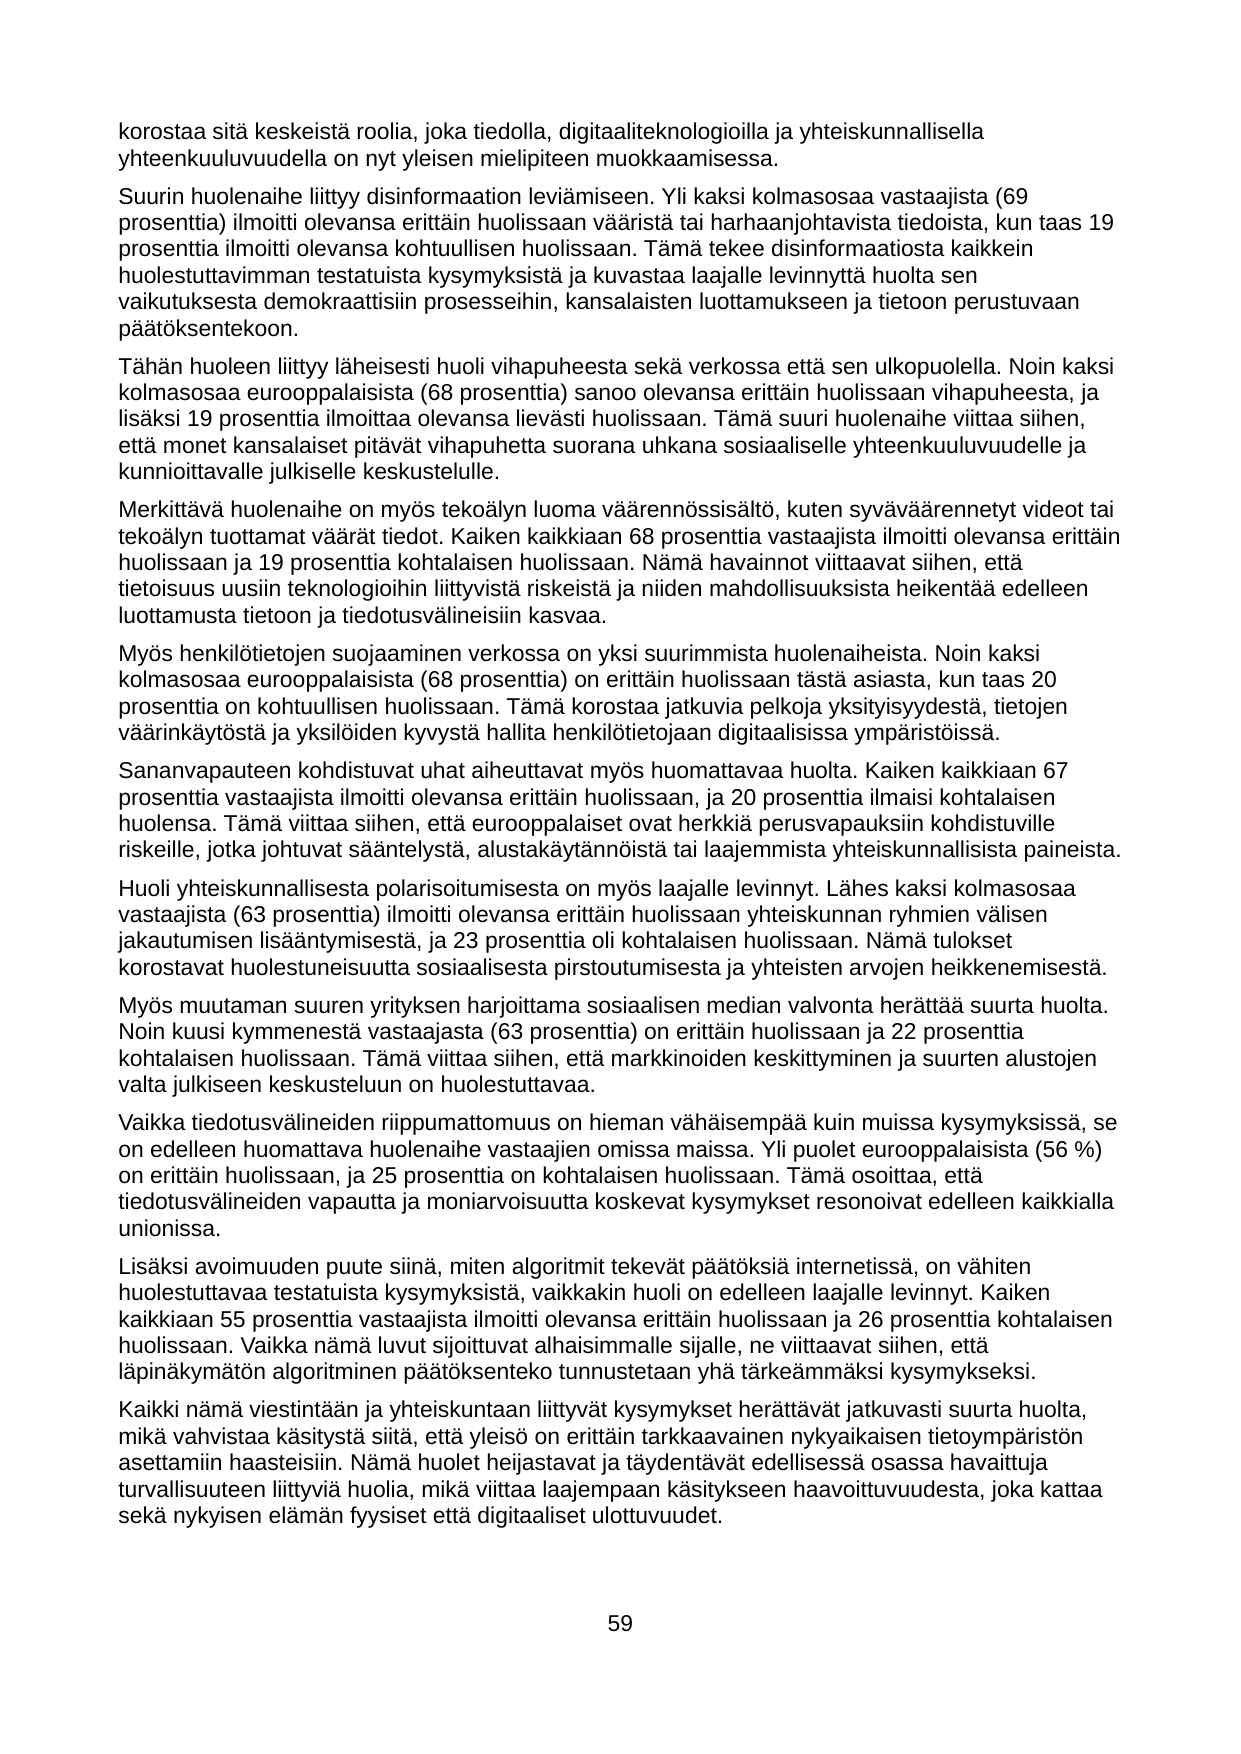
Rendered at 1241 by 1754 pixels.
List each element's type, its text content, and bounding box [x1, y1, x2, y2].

text EU:n tasolla viestintään ja yhteiskuntaan liittyvät huolenaiheet ovat laajalle levinneitä, vaikkakin huolen intensiteetti vaihtelee jonkin verran tarkasteltavasta aiheesta riippuen. Yleisesti ottaen selvä enemmistö eurooppalaisista pitää kaikkia kyselytutkimuksen aiheita erittäin huolestuttavina ja korostaa sitä keskeistä roolia, joka tiedolla, digitaaliteknologioilla ja yhteiskunnallisella yhteenkuuluvuudella on nyt yleisen mielipiteen muokkaamisessa. [118, 118, 1122, 171]
text Lisäksi avoimuuden puute siinä, miten algoritmit tekevät päätöksiä internetissä, on vähiten huolestuttavaa testatuista kysymyksistä, vaikkakin huoli on edelleen laajalle levinnyt. Kaiken kaikkiaan 55 prosenttia vastaajista ilmoitti olevansa erittäin huolissaan ja 26 prosenttia kohtalaisen huolissaan. Vaikka nämä luvut sijoittuvat alhaisimmalle sijalle, ne viittaavat siihen, että läpinäkymätön algoritminen päätöksenteko tunnustetaan yhä tärkeämmäksi kysymykseksi. [118, 1253, 1122, 1384]
text Suurin huolenaihe liittyy disinformaation leviämiseen. Yli kaksi kolmasosaa vastaajista (69 prosenttia) ilmoitti olevansa erittäin huolissaan vääristä tai harhaanjohtavista tiedoista, kun taas 19 prosenttia ilmoitti olevansa kohtuullisen huolissaan. Tämä tekee disinformaatiosta kaikkein huolestuttavimman testatuista kysymyksistä ja kuvastaa laajalle levinnyttä huolta sen vaikutuksesta demokraattisiin prosesseihin, kansalaisten luottamukseen ja tietoon perustuvaan päätöksentekoon. [118, 183, 1122, 341]
text Huoli yhteiskunnallisesta polarisoitumisesta on myös laajalle levinnyt. Lähes kaksi kolmasosaa vastaajista (63 prosenttia) ilmoitti olevansa erittäin huolissaan yhteiskunnan ryhmien välisen jakautumisen lisääntymisestä, ja 23 prosenttia oli kohtalaisen huolissaan. Nämä tulokset korostavat huolestuneisuutta sosiaalisesta pirstoutumisesta ja yhteisten arvojen heikkenemisestä. [118, 874, 1122, 980]
text Merkittävä huolenaihe on myös tekoälyn luoma väärennössisältö, kuten syväväärennetyt videot tai tekoälyn tuottamat väärät tiedot. Kaiken kaikkiaan 68 prosenttia vastaajista ilmoitti olevansa erittäin huolissaan ja 19 prosenttia kohtalaisen huolissaan. Nämä havainnot viittaavat siihen, että tietoisuus uusiin teknologioihin liittyvistä riskeistä ja niiden mahdollisuuksista heikentää edelleen luottamusta tietoon ja tiedotusvälineisiin kasvaa. [118, 496, 1122, 628]
text Kaikki nämä viestintään ja yhteiskuntaan liittyvät kysymykset herättävät jatkuvasti suurta huolta, mikä vahvistaa käsitystä siitä, että yleisö on erittäin tarkkaavainen nykyaikaisen tietoympäristön asettamiin haasteisiin. Nämä huolet heijastavat ja täydentävät edellisessä osassa havaittuja turvallisuuteen liittyviä huolia, mikä viittaa laajempaan käsitykseen haavoittuvuudesta, joka kattaa sekä nykyisen elämän fyysiset että digitaaliset ulottuvuudet. [118, 1396, 1122, 1528]
text Myös henkilötietojen suojaaminen verkossa on yksi suurimmista huolenaiheista. Noin kaksi kolmasosaa eurooppalaisista (68 prosenttia) on erittäin huolissaan tästä asiasta, kun taas 20 prosenttia on kohtuullisen huolissaan. Tämä korostaa jatkuvia pelkoja yksityisyydestä, tietojen väärinkäytöstä ja yksilöiden kyvystä hallita henkilötietojaan digitaalisissa ympäristöissä. [118, 640, 1122, 745]
text Myös muutaman suuren yrityksen harjoittama sosiaalisen median valvonta herättää suurta huolta. Noin kuusi kymmenestä vastaajasta (63 prosenttia) on erittäin huolissaan ja 22 prosenttia kohtalaisen huolissaan. Tämä viittaa siihen, että markkinoiden keskittyminen ja suurten alustojen valta julkiseen keskusteluun on huolestuttavaa. [118, 992, 1122, 1097]
text Tähän huoleen liittyy läheisesti huoli vihapuheesta sekä verkossa että sen ulkopuolella. Noin kaksi kolmasosaa eurooppalaisista (68 prosenttia) sanoo olevansa erittäin huolissaan vihapuheesta, ja lisäksi 19 prosenttia ilmoittaa olevansa lievästi huolissaan. Tämä suuri huolenaihe viittaa siihen, että monet kansalaiset pitävät vihapuhetta suorana uhkana sosiaaliselle yhteenkuuluvuudelle ja kunnioittavalle julkiselle keskustelulle. [118, 353, 1122, 484]
text Sananvapauteen kohdistuvat uhat aiheuttavat myös huomattavaa huolta. Kaiken kaikkiaan 67 prosenttia vastaajista ilmoitti olevansa erittäin huolissaan, ja 20 prosenttia ilmaisi kohtalaisen huolensa. Tämä viittaa siihen, että eurooppalaiset ovat herkkiä perusvapauksiin kohdistuville riskeille, jotka johtuvat sääntelystä, alustakäytännöistä tai laajemmista yhteiskunnallisista paineista. [118, 757, 1122, 863]
text Vaikka tiedotusvälineiden riippumattomuus on hieman vähäisempää kuin muissa kysymyksissä, se on edelleen huomattava huolenaihe vastaajien omissa maissa. Yli puolet eurooppalaisista (56 %) on erittäin huolissaan, ja 25 prosenttia on kohtalaisen huolissaan. Tämä osoittaa, että tiedotusvälineiden vapautta ja moniarvoisuutta koskevat kysymykset resonoivat edelleen kaikkialla unionissa. [118, 1109, 1122, 1241]
